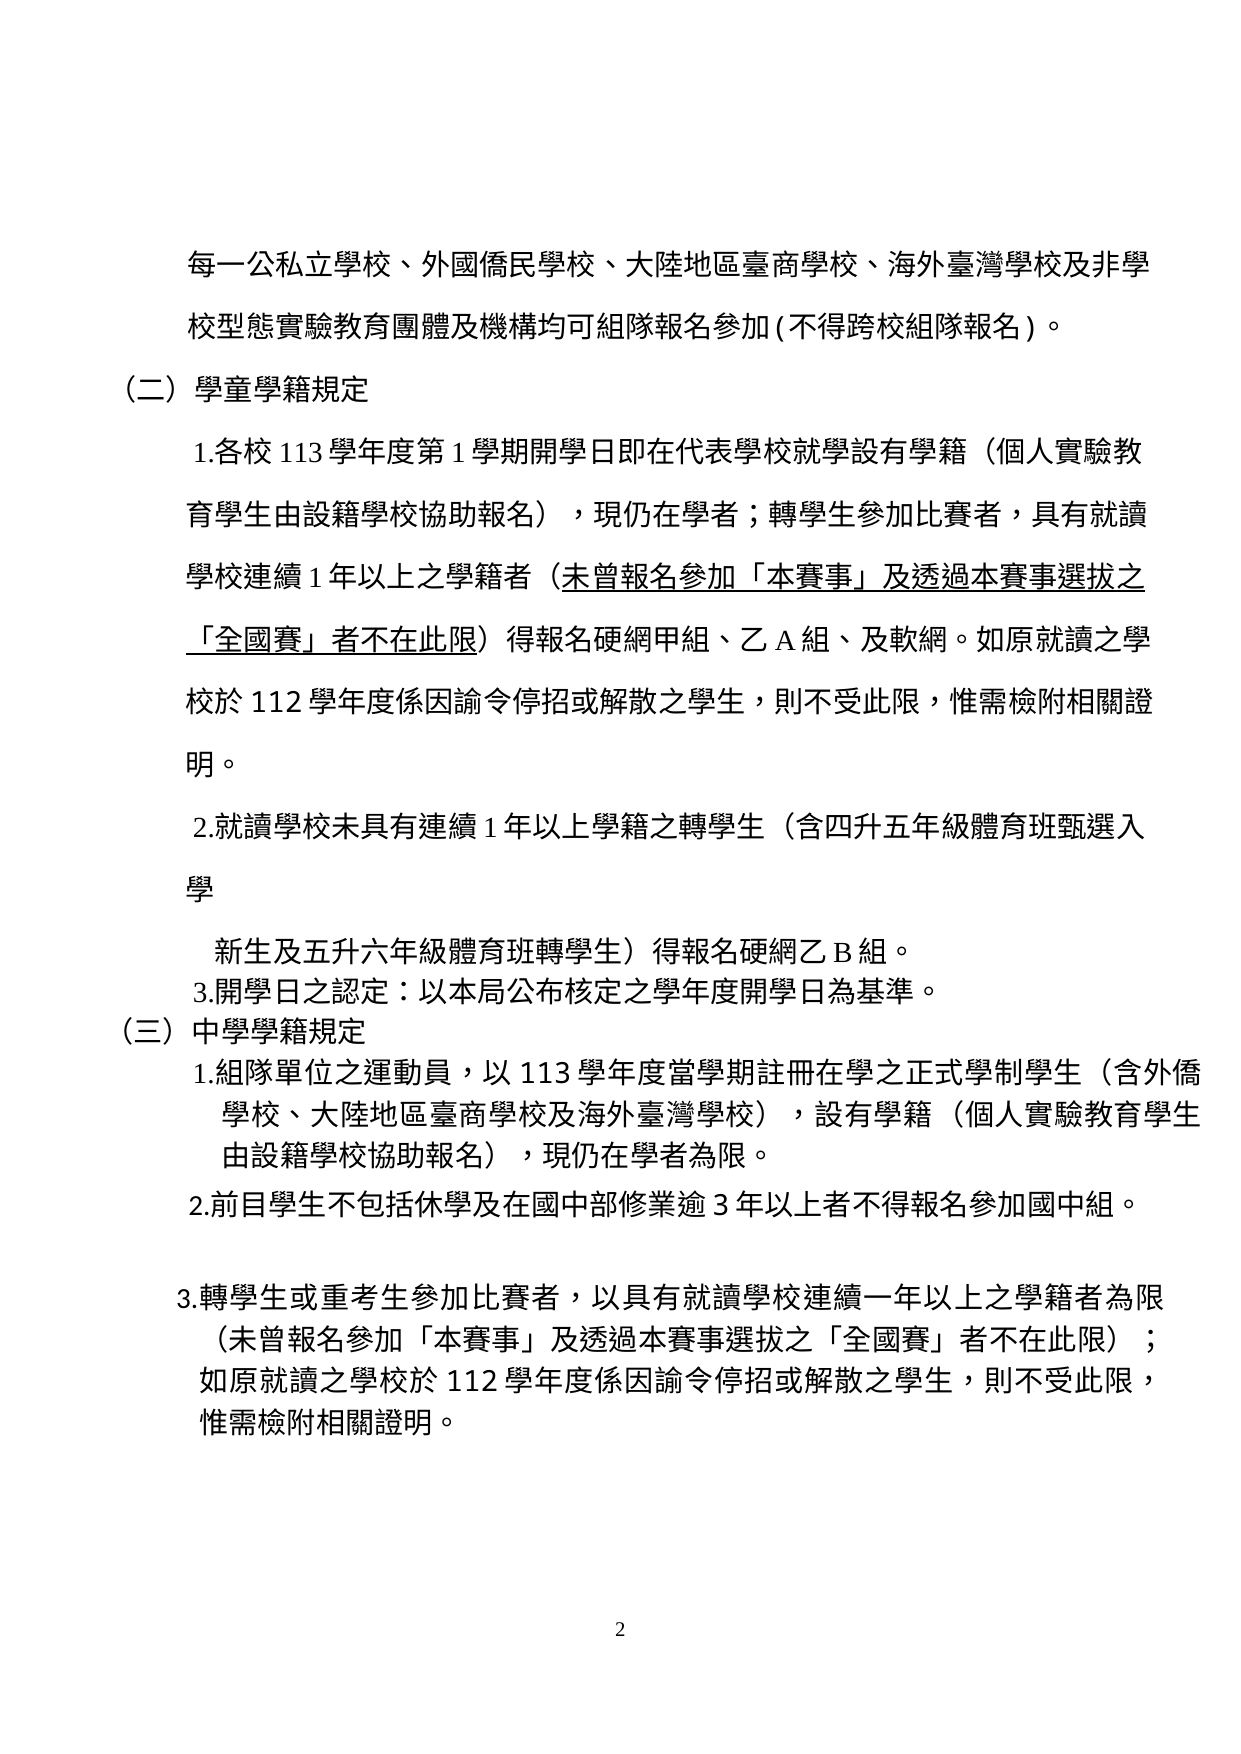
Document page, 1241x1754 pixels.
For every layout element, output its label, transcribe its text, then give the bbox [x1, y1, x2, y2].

text （二）學童學籍規定 [107, 346, 1165, 408]
text 1.各校113學年度第1學期開學日即在代表學校就學設有學籍（個人實驗教育學生由設籍學校協助報名），現仍在學者；轉學生參加比賽者，具有就讀學校連續1年以上之學籍者（未曾報名參加「本賽事」及透過本賽事選拔之「全國賽」者不在此限）得報名硬網甲組、乙A組、及軟網。如原就讀之學校於112學年度係因諭令停招或解散之學生，則不受此限，惟需檢附相關證明。 [163, 408, 1165, 783]
text 3.轉學生或重考生參加比賽者，以具有就讀學校連續一年以上之學籍者為限（未曾報名參加「本賽事」及透過本賽事選拔之「全國賽」者不在此限）；如原就讀之學校於112學年度係因諭令停招或解散之學生，則不受此限，惟需檢附相關證明。 [168, 1275, 1165, 1442]
text （三）中學學籍規定 [75, 1011, 1165, 1050]
text 2.前目學生不包括休學及在國中部修業逾3年以上者不得報名參加國中組。 [168, 1175, 1165, 1225]
text 1.組隊單位之運動員，以113學年度當學期註冊在學之正式學制學生（含外僑學校、大陸地區臺商學校及海外臺灣學校），設有學籍（個人實驗教育學生由設籍學校協助報名），現仍在學者為限。 [192, 1050, 1203, 1175]
text 每一公私立學校、外國僑民學校、大陸地區臺商學校、海外臺灣學校及非學 [100, 221, 1165, 283]
text 2.就讀學校未具有連續1年以上學籍之轉學生（含四升五年級體育班甄選入學 [163, 783, 1165, 908]
text 校型態實驗教育團體及機構均可組隊報名參加(不得跨校組隊報名)。 [100, 283, 1165, 346]
text 新生及五升六年級體育班轉學生）得報名硬網乙B組。 [163, 908, 1165, 971]
text 3.開學日之認定：以本局公布核定之學年度開學日為基準。 [163, 971, 1165, 1011]
